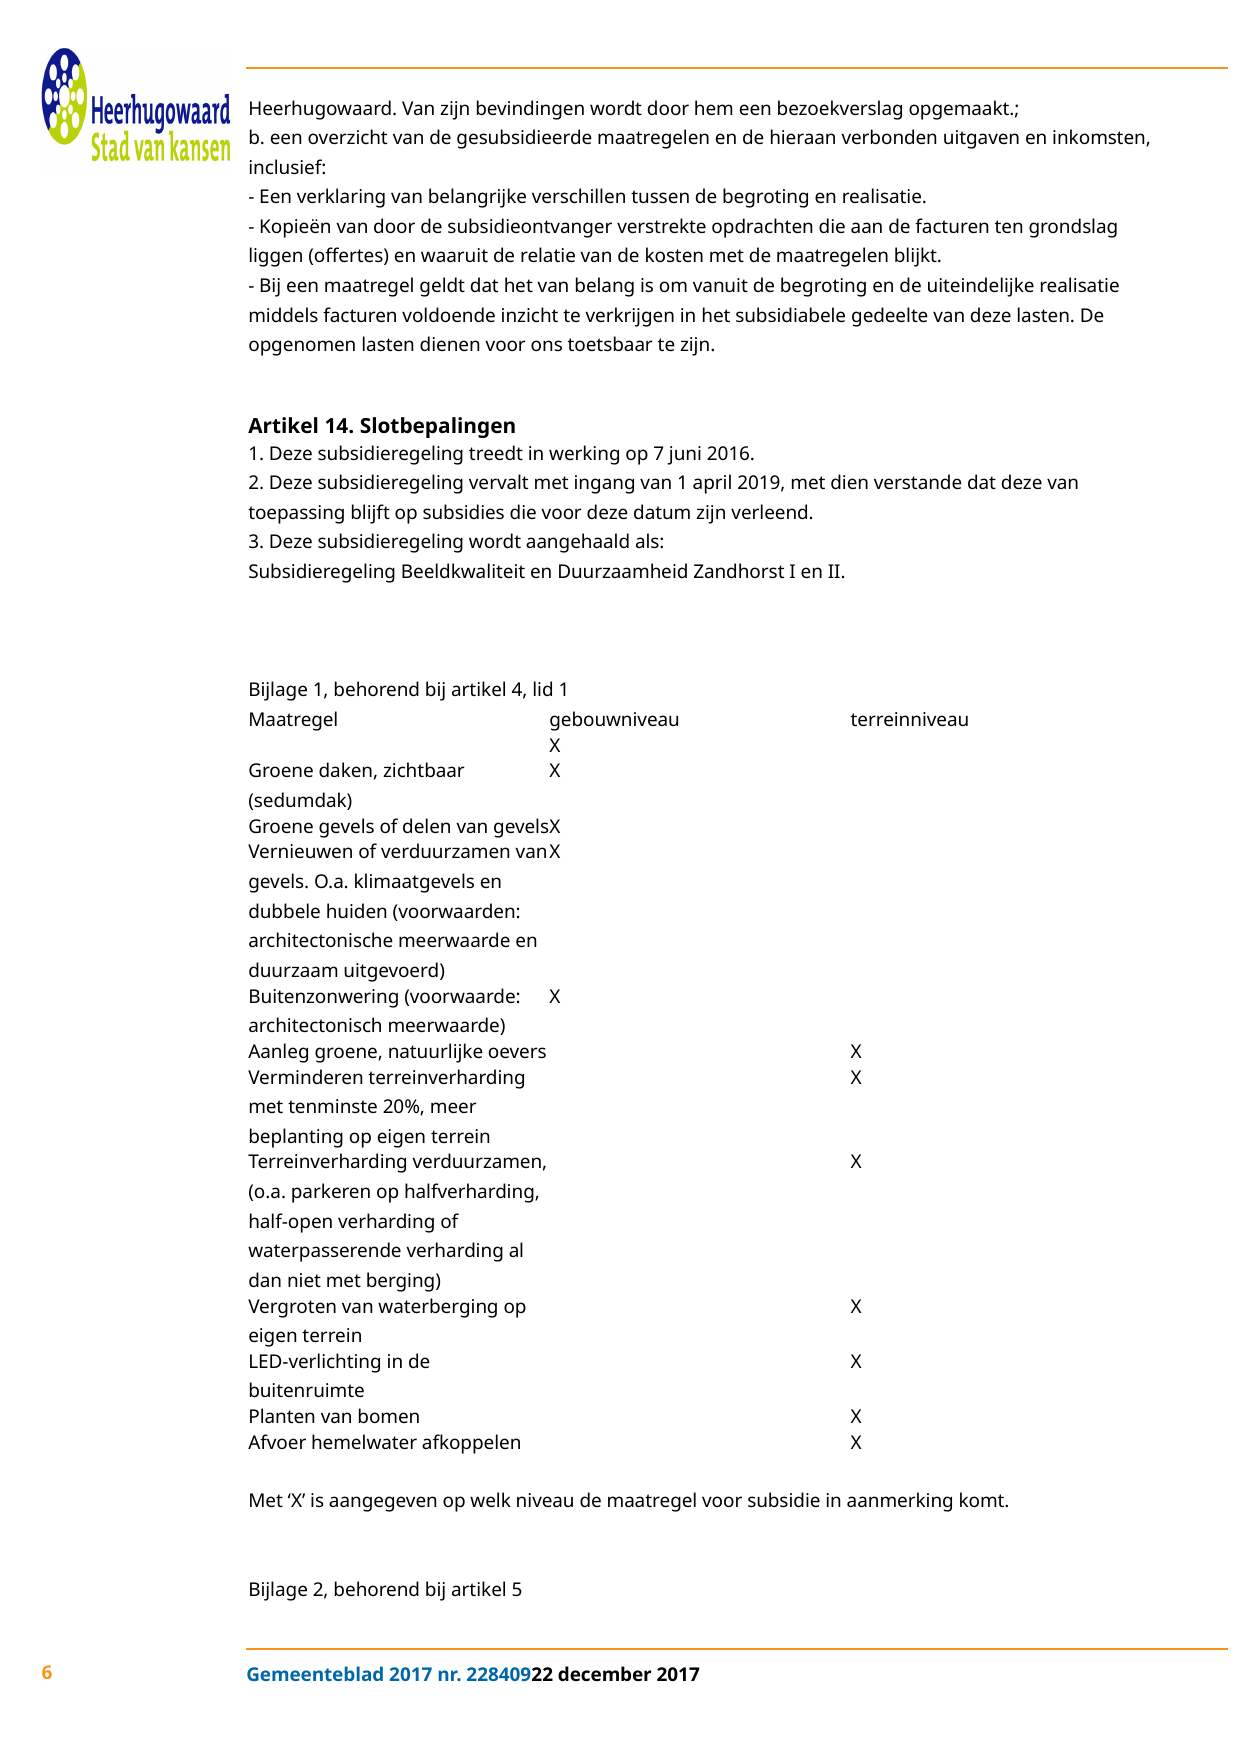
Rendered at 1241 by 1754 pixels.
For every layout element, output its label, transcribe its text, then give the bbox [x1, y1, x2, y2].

picture [41, 47, 231, 172]
text b. een overzicht van de gesubsidieerde maatregelen en de hieraan verbonden uitgaven en inkomsten, inclusief: [248, 124, 1152, 180]
table_cell [549, 1404, 850, 1429]
table_cell Planten van bomen [248, 1404, 549, 1429]
table_cell [549, 1149, 850, 1293]
table_header terreinniveau [850, 706, 1152, 732]
text - Bij een maatregel geldt dat het van belang is om vanuit de begroting en de uiteindelijke realisatie middels facturen voldoende inzicht te verkrijgen in het subsidiabele gedeelte van deze lasten. De opgenomen lasten dienen voor ons toetsbaar te zijn. [248, 272, 1152, 357]
table_cell [850, 983, 1152, 1038]
text Bijlage 2, behorend bij artikel 5 [248, 1576, 1152, 1602]
table_cell Groene gevels of delen van gevels [248, 813, 549, 839]
table_cell [549, 1293, 850, 1348]
table_cell X [850, 1429, 1152, 1455]
table_cell Afvoer hemelwater afkoppelen [248, 1429, 549, 1455]
text 3. Deze subsidieregeling wordt aangehaald als: [248, 529, 1152, 554]
text 2. Deze subsidieregeling vervalt met ingang van 1 april 2019, met dien verstande dat deze van toepassing blijft op subsidies die voor deze datum zijn verleend. [248, 469, 1152, 525]
table_cell X [850, 1038, 1152, 1064]
table_cell [248, 732, 549, 758]
table_cell X [850, 1149, 1152, 1293]
text Bijlage 1, behorend bij artikel 4, lid 1 [248, 677, 1152, 702]
table_cell [549, 1038, 850, 1064]
table_cell X [850, 1293, 1152, 1348]
table_cell X [549, 758, 850, 813]
table_cell Aanleg groene, natuurlijke oevers [248, 1038, 549, 1064]
text Heerhugowaard. Van zijn bevindingen wordt door hem een bezoekverslag opgemaakt.; [248, 95, 1152, 121]
table_cell [549, 1429, 850, 1455]
table_cell [850, 732, 1152, 758]
table_cell [850, 839, 1152, 983]
table_header gebouwniveau [549, 706, 850, 732]
table_cell LED-verlichting in de buitenruimte [248, 1348, 549, 1403]
table_cell [549, 1064, 850, 1149]
text - Kopieën van door de subsidieontvanger verstrekte opdrachten die aan de facturen ten grondslag liggen (offertes) en waaruit de relatie van de kosten met de maatregelen blijkt. [248, 213, 1152, 268]
text Met ‘X’ is aangegeven op welk niveau de maatregel voor subsidie in aanmerking komt. [248, 1488, 1152, 1513]
text Artikel 14. Slotbepalingen [248, 411, 1152, 440]
table_cell X [549, 820, 553, 832]
table_cell X [549, 839, 850, 983]
table_cell X [549, 983, 850, 1038]
table_cell [549, 1348, 850, 1403]
table_cell Buitenzonwering (voorwaarde: architectonisch meerwaarde) [248, 983, 549, 1038]
table_header Maatregel [248, 706, 549, 732]
table_cell Groene daken, zichtbaar (sedumdak) [248, 758, 549, 813]
table_cell [850, 758, 1152, 813]
table_cell X [549, 732, 850, 758]
table_cell X [850, 1404, 1152, 1429]
table_cell [850, 813, 1152, 839]
text - Een verklaring van belangrijke verschillen tussen de begroting en realisatie. [248, 183, 1152, 209]
table_cell X [850, 1064, 1152, 1149]
table_cell X [549, 813, 850, 839]
text 1. Deze subsidieregeling treedt in werking op 7 juni 2016. [248, 440, 1152, 466]
table_cell Verminderen terreinverharding met tenminste 20%, meer beplanting op eigen terrein [248, 1064, 549, 1149]
text Subsidieregeling Beeldkwaliteit en Duurzaamheid Zandhorst I en II. [248, 558, 1152, 584]
table_cell Vernieuwen of verduurzamen van gevels. O.a. klimaatgevels en dubbele huiden (voorwaarden: architectonische meerwaarde en duurzaam uitgevoerd) [248, 839, 549, 983]
table_cell Terreinverharding verduurzamen, (o.a. parkeren op halfverharding, half-open verharding of waterpasserende verharding al dan niet met berging) [248, 1149, 549, 1293]
table_cell X [850, 1348, 1152, 1403]
table_cell Vergroten van waterberging op eigen terrein [248, 1293, 549, 1348]
